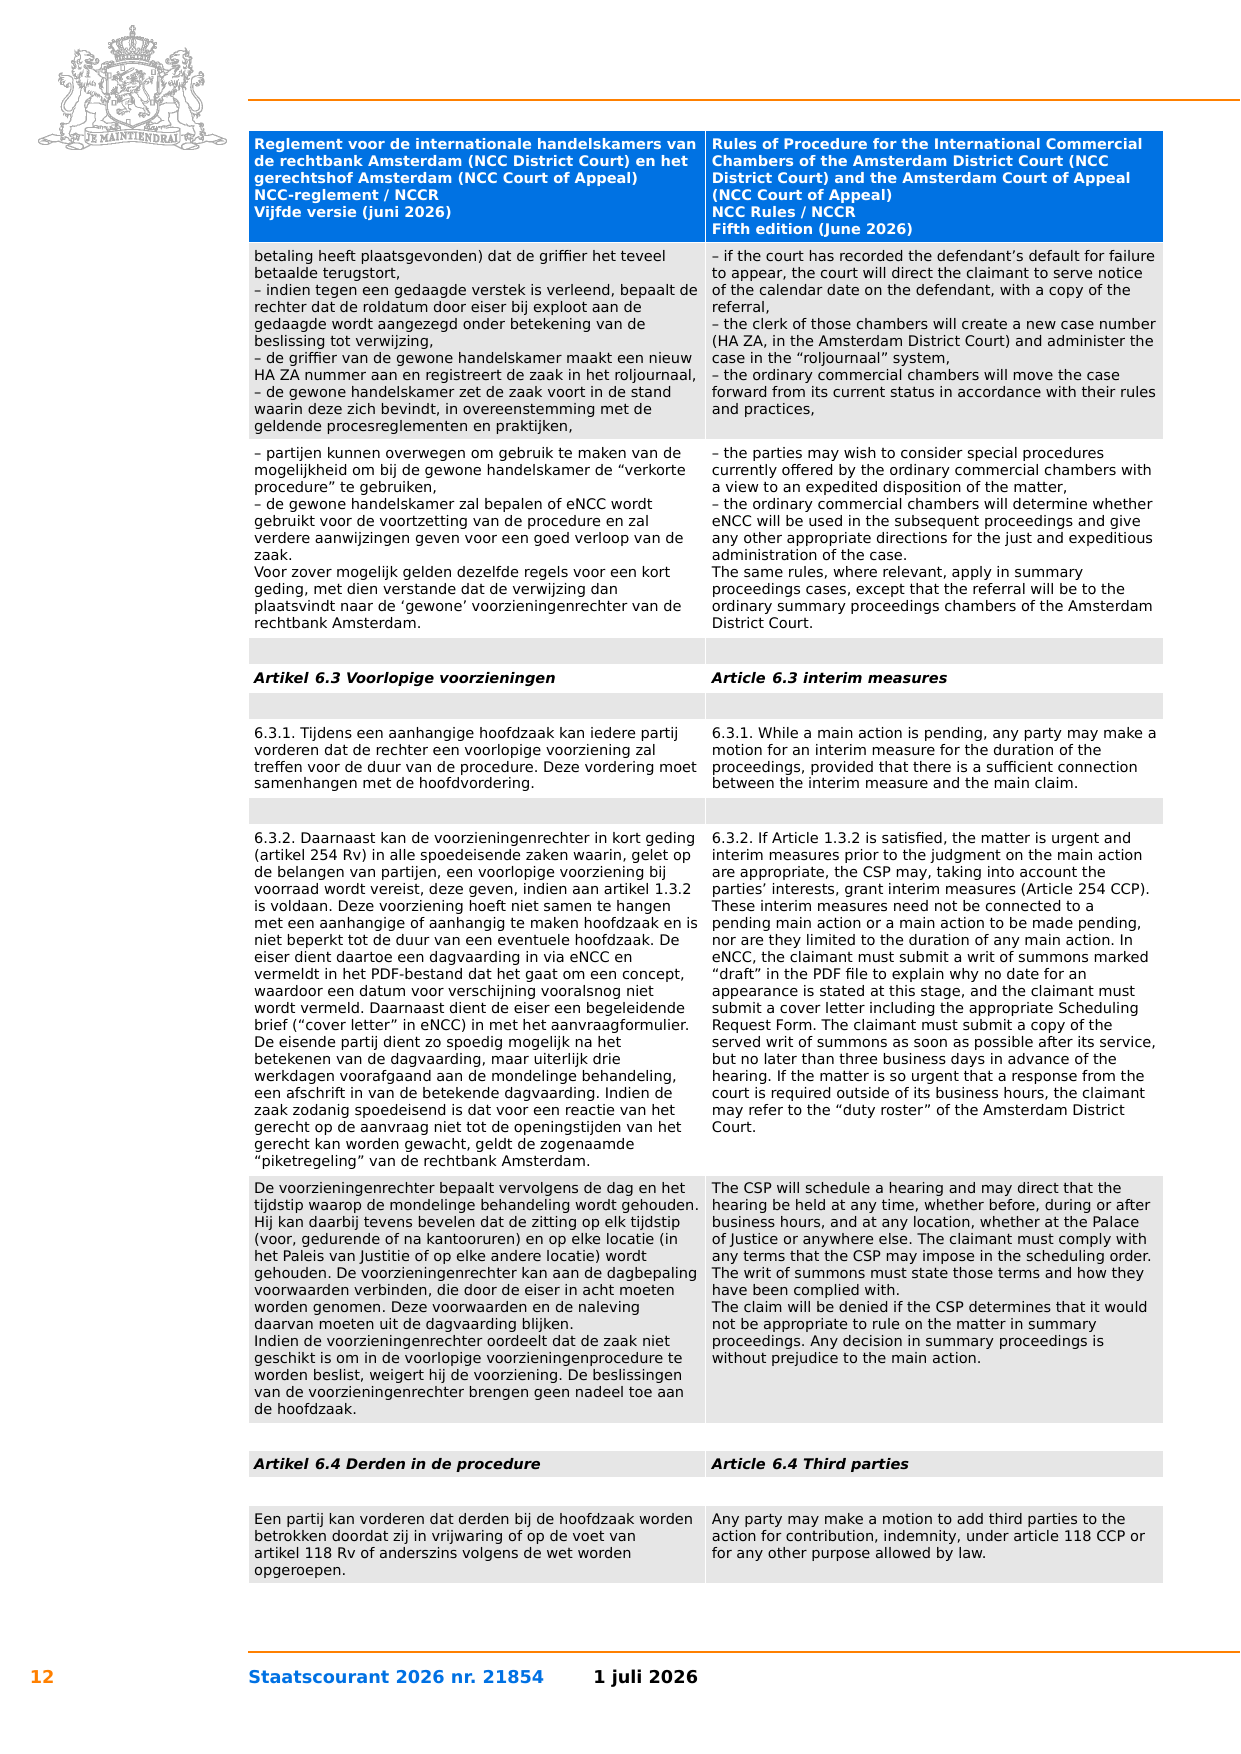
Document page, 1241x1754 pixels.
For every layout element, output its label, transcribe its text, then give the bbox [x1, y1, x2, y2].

table_cell – if the court has recorded the defendant’s default for failure to appear, the court will direct the claimant to serve notice of the calendar date on the defendant, with a copy of the referral, – the clerk of those chambers will create a new case number (HA ZA, in the Amsterdam District Court) and administer the case in the “roljournaal” system, – the ordinary commercial chambers will move the case forward from its current status in accordance with their rules and practices, [706, 243, 1163, 439]
table_cell 6.3.2. Daarnaast kan de voorzieningenrechter in kort geding (artikel 254 Rv) in alle spoedeisende zaken waarin, gelet op de belangen van partijen, een voorlopige voorziening bij voorraad wordt vereist, deze geven, indien aan artikel 1.3.2 is voldaan. Deze voorziening hoeft niet samen te hangen met een aanhangige of aanhangig te maken hoofdzaak en is niet beperkt tot de duur van een eventuele hoofdzaak. De eiser dient daartoe een dagvaarding in via eNCC en vermeldt in het PDF-bestand dat het gaat om een concept, waardoor een datum voor verschijning vooralsnog niet wordt vermeld. Daarnaast dient de eiser een begeleidende brief (“cover letter” in eNCC) in met het aanvraagformulier. De eisende partij dient zo spoedig mogelijk na het betekenen van de dagvaarding, maar uiterlijk drie werkdagen voorafgaand aan de mondelinge behandeling, een afschrift in van de betekende dagvaarding. Indien de zaak zodanig spoedeisend is dat voor een reactie van het gerecht op de aanvraag niet tot de openingstijden van het gerecht kan worden gewacht, geldt de zogenaamde “piketregeling” van de rechtbank Amsterdam. [249, 826, 705, 1174]
table_cell [249, 1479, 705, 1505]
table_cell [249, 693, 705, 719]
table_cell [249, 798, 705, 824]
table_cell De voorzieningenrechter bepaalt vervolgens de dag en het tijdstip waarop de mondelinge behandeling wordt gehouden. Hij kan daarbij tevens bevelen dat de zitting op elk tijdstip (voor, gedurende of na kantooruren) en op elke locatie (in het Paleis van Justitie of op elke andere locatie) wordt gehouden. De voorzieningenrechter kan aan de dagbepaling voorwaarden verbinden, die door de eiser in acht moeten worden genomen. Deze voorwaarden en de naleving daarvan moeten uit de dagvaarding blijken. Indien de voorzieningenrechter oordeelt dat de zaak niet geschikt is om in de voorlopige voorzieningenprocedure te worden beslist, weigert hij de voorziening. De beslissingen van de voorzieningenrechter brengen geen nadeel toe aan de hoofdzaak. [249, 1176, 705, 1423]
table_cell [249, 1424, 705, 1450]
table_cell Artikel 6.4 Derden in de procedure [249, 1451, 705, 1477]
table_cell – partijen kunnen overwegen om gebruik te maken van de mogelijkheid om bij de gewone handelskamer de “verkorte procedure” te gebruiken, – de gewone handelskamer zal bepalen of eNCC wordt gebruikt voor de voortzetting van de procedure en zal verdere aanwijzingen geven voor een goed verloop van de zaak. Voor zover mogelijk gelden dezelfde regels voor een kort geding, met dien verstande dat de verwijzing dan plaatsvindt naar de ‘gewone’ voorzieningenrechter van de rechtbank Amsterdam. [249, 440, 705, 637]
table_cell 6.3.1. While a main action is pending, any party may make a motion for an interim measure for the duration of the proceedings, provided that there is a sufficient connection between the interim measure and the main claim. [706, 720, 1163, 797]
table_header Reglement voor de internationale handelskamers van de rechtbank Amsterdam (NCC District Court) en het gerechtshof Amsterdam (NCC Court of Appeal) NCC-reglement / NCCR Vijfde versie (juni 2026) [249, 131, 705, 242]
table_cell Een partij kan vorderen dat derden bij de hoofdzaak worden betrokken doordat zij in vrijwaring of op de voet van artikel 118 Rv of anderszins volgens de wet worden opgeroepen. [249, 1506, 705, 1583]
table_cell betaling heeft plaatsgevonden) dat de griffier het teveel betaalde terugstort, – indien tegen een gedaagde verstek is verleend, bepaalt de rechter dat de roldatum door eiser bij exploot aan de gedaagde wordt aangezegd onder betekening van de beslissing tot verwijzing, – de griffier van de gewone handelskamer maakt een nieuw HA ZA nummer aan en registreert de zaak in het roljournaal, – de gewone handelskamer zet de zaak voort in de stand waarin deze zich bevindt, in overeenstemming met de geldende procesreglementen en praktijken, [249, 243, 705, 439]
table_cell 6.3.2. If Article 1.3.2 is satisfied, the matter is urgent and interim measures prior to the judgment on the main action are appropriate, the CSP may, taking into account the parties’ interests, grant interim measures (Article 254 CCP). These interim measures need not be connected to a pending main action or a main action to be made pending, nor are they limited to the duration of any main action. In eNCC, the claimant must submit a writ of summons marked “draft” in the PDF file to explain why no date for an appearance is stated at this stage, and the claimant must submit a cover letter including the appropriate Scheduling Request Form. The claimant must submit a copy of the served writ of summons as soon as possible after its service, but no later than three business days in advance of the hearing. If the matter is so urgent that a response from the court is required outside of its business hours, the claimant may refer to the “duty roster” of the Amsterdam District Court. [706, 826, 1163, 1174]
table_cell [249, 638, 705, 664]
table_cell The CSP will schedule a hearing and may direct that the hearing be held at any time, whether before, during or after business hours, and at any location, whether at the Palace of Justice or anywhere else. The claimant must comply with any terms that the CSP may impose in the scheduling order. The writ of summons must state those terms and how they have been complied with. The claim will be denied if the CSP determines that it would not be appropriate to rule on the matter in summary proceedings. Any decision in summary proceedings is without prejudice to the main action. [706, 1176, 1163, 1423]
table_cell Article 6.3 interim measures [706, 665, 1163, 691]
table_cell [706, 1424, 1163, 1450]
table_cell [706, 798, 1163, 824]
table_cell – the parties may wish to consider special procedures currently offered by the ordinary commercial chambers with a view to an expedited disposition of the matter, – the ordinary commercial chambers will determine whether eNCC will be used in the subsequent proceedings and give any other appropriate directions for the just and expeditious administration of the case. The same rules, where relevant, apply in summary proceedings cases, except that the referral will be to the ordinary summary proceedings chambers of the Amsterdam District Court. [706, 440, 1163, 637]
table_cell [706, 1479, 1163, 1505]
table_cell [706, 638, 1163, 664]
table_cell [706, 693, 1163, 719]
table_cell Any party may make a motion to add third parties to the action for contribution, indemnity, under article 118 CCP or for any other purpose allowed by law. [706, 1506, 1163, 1583]
table_cell 6.3.1. Tijdens een aanhangige hoofdzaak kan iedere partij vorderen dat de rechter een voorlopige voorziening zal treffen voor de duur van de procedure. Deze vordering moet samenhangen met de hoofdvordering. [249, 720, 705, 797]
table_cell Article 6.4 Third parties [706, 1451, 1163, 1477]
table_cell Artikel 6.3 Voorlopige voorzieningen [249, 665, 705, 691]
picture [38, 25, 227, 150]
table_header Rules of Procedure for the International Commercial Chambers of the Amsterdam District Court (NCC District Court) and the Amsterdam Court of Appeal (NCC Court of Appeal) NCC Rules / NCCR Fifth edition (June 2026) [706, 131, 1163, 242]
